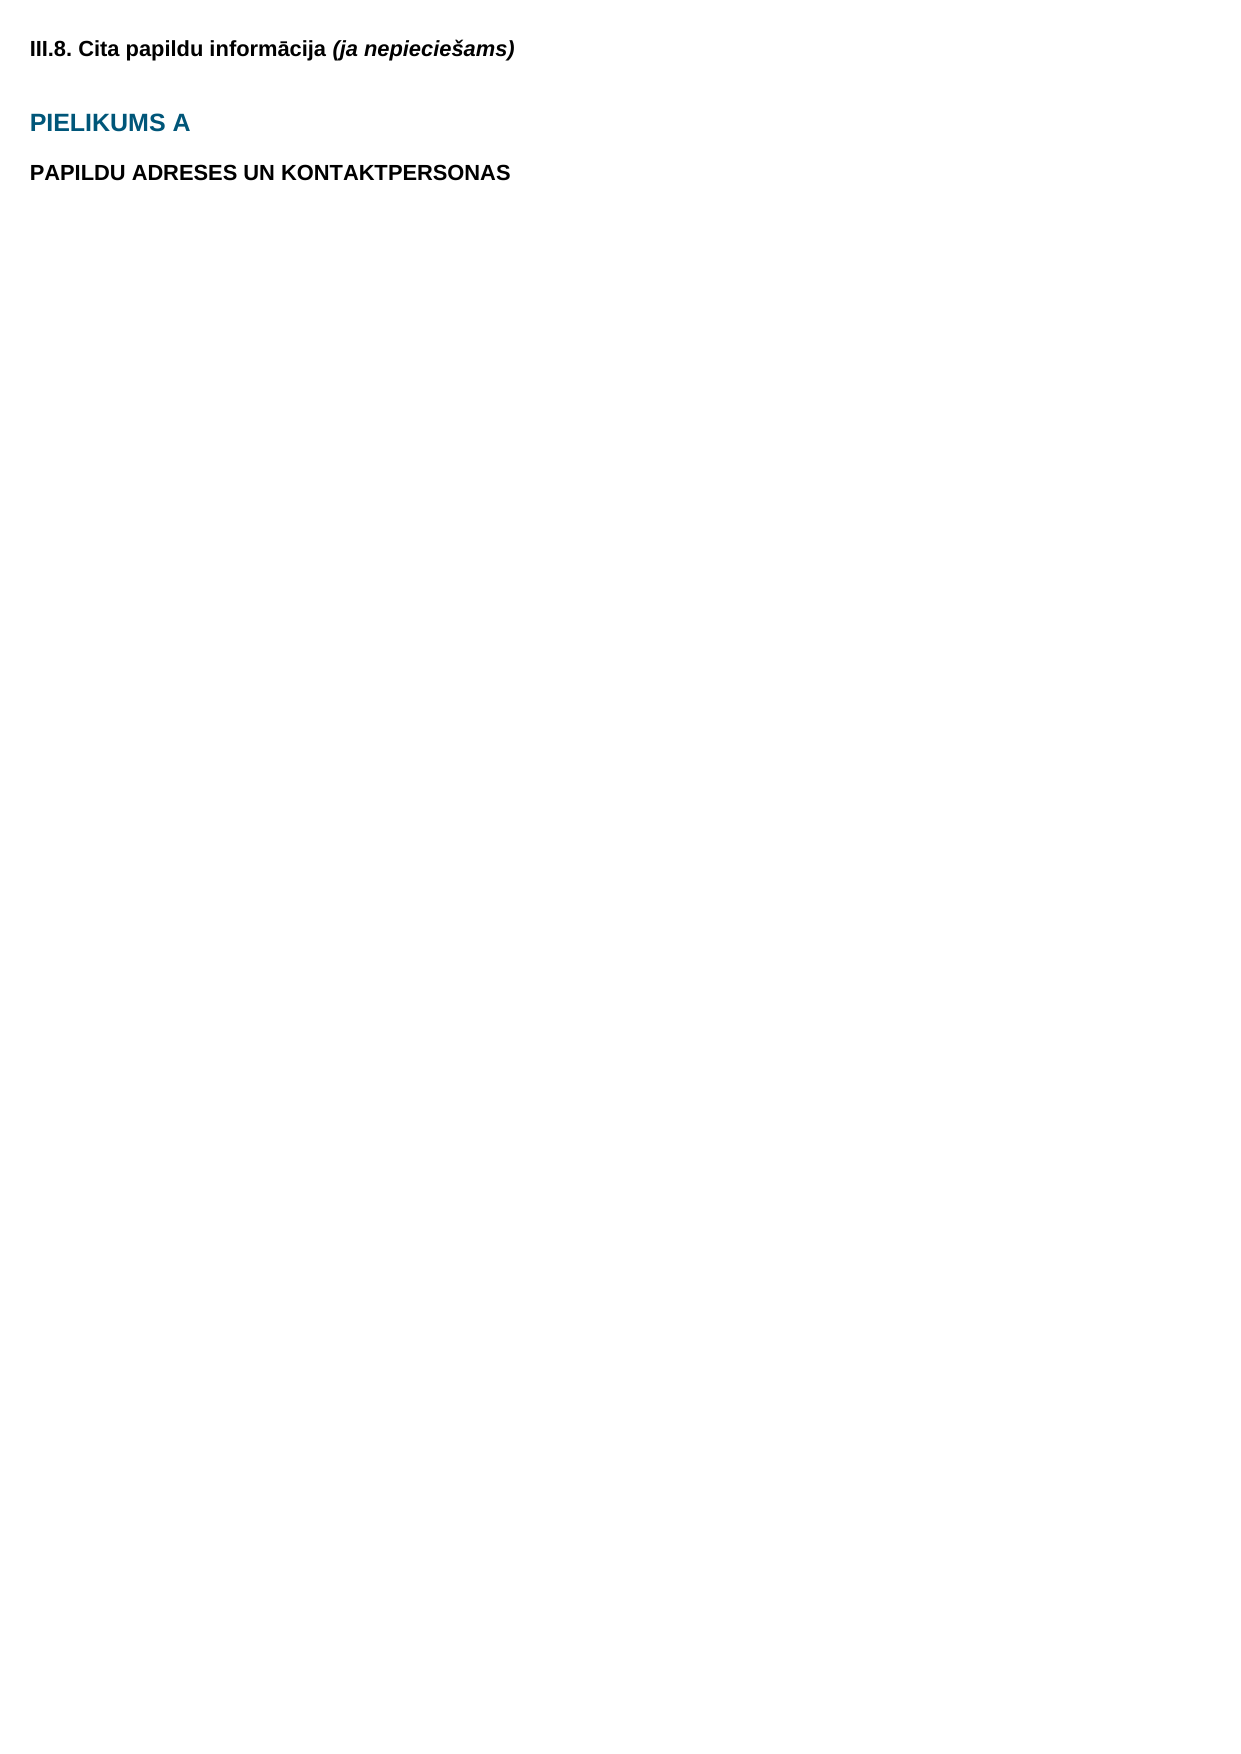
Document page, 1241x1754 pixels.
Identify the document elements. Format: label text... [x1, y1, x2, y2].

text PAPILDU ADRESES UN KONTAKTPERSONAS [29, 160, 1053, 185]
text III.8. Cita papildu informācija (ja nepieciešams) [29, 35, 1053, 61]
text PIELIKUMS A [29, 107, 1053, 136]
